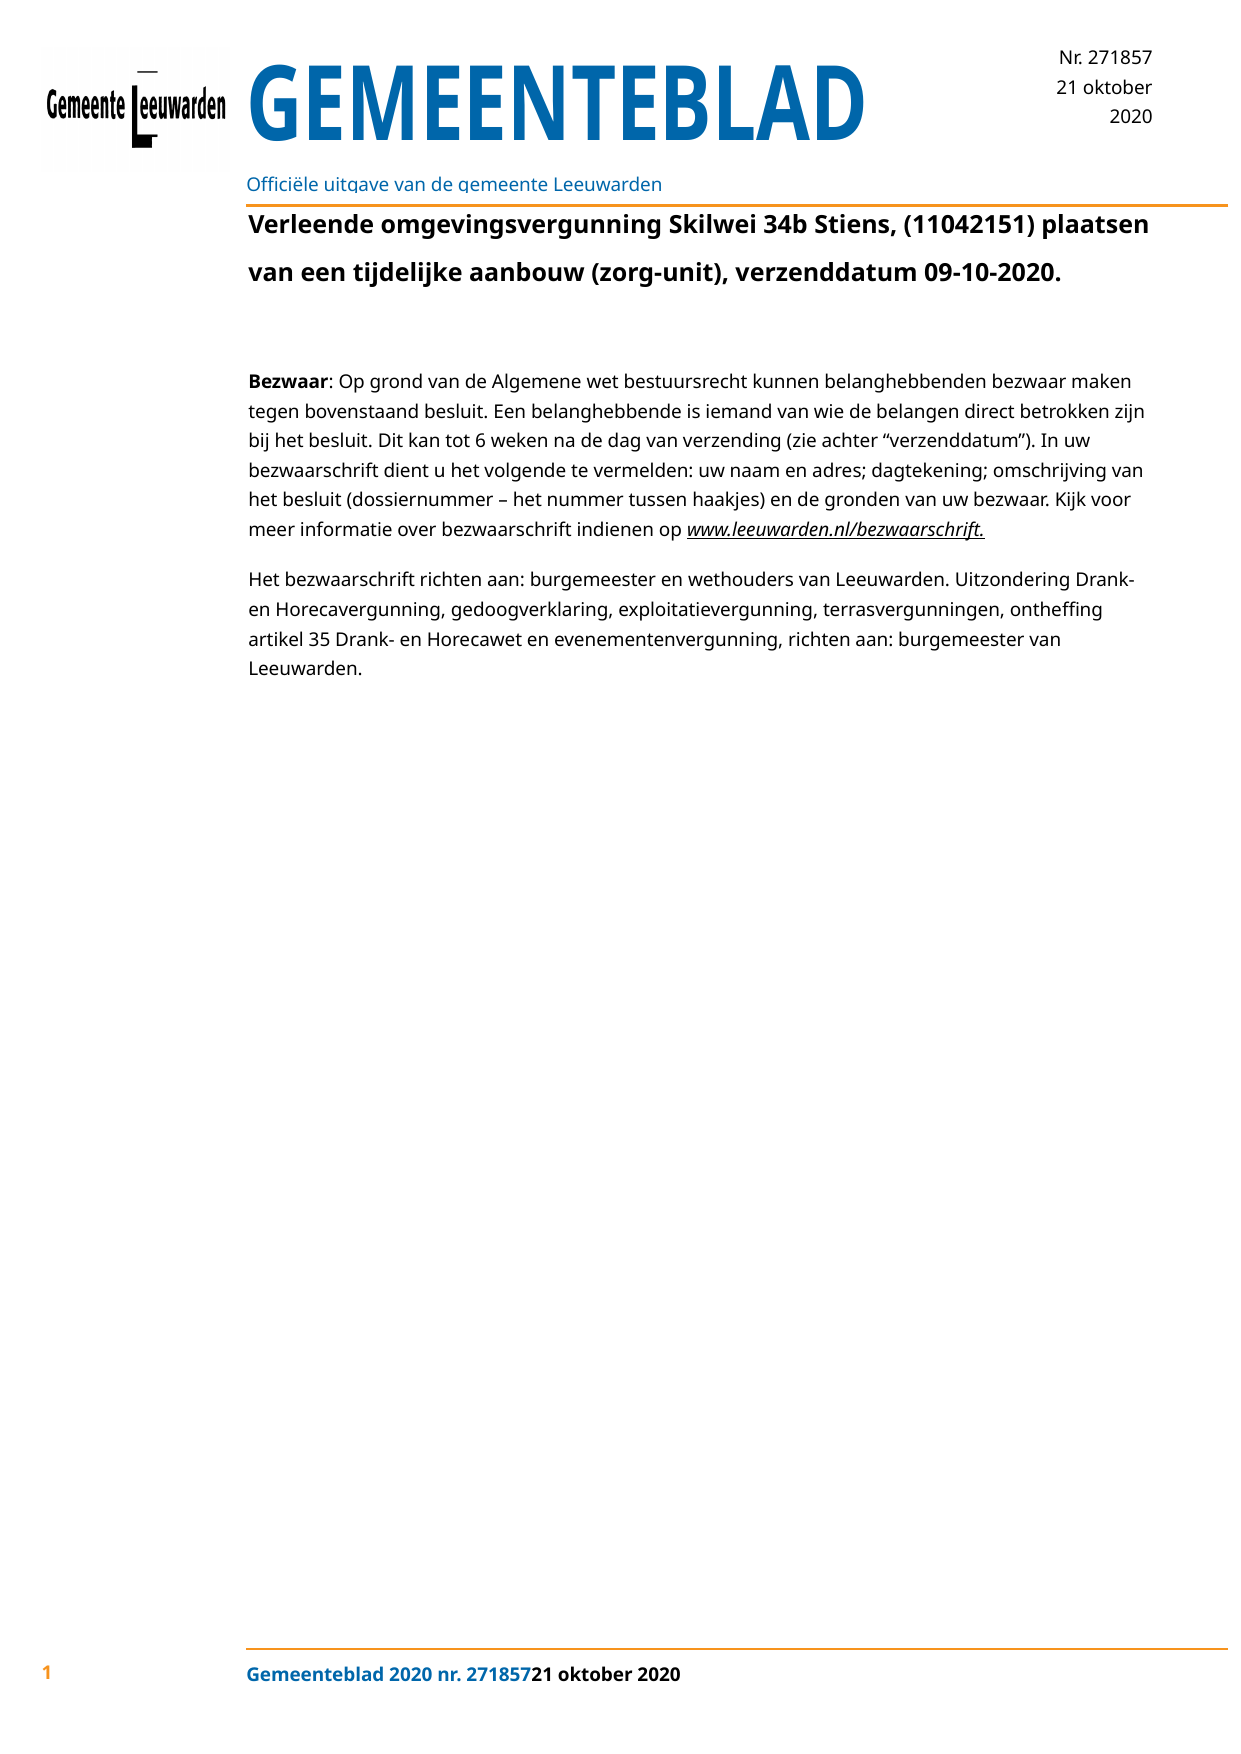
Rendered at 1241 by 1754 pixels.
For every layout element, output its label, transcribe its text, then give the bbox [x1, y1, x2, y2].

picture [41, 47, 231, 172]
text Verleende omgevingsvergunning Skilwei 34b Stiens, (11042151) plaatsen van een tijdelijke aanbouw (zorg-unit), verzenddatum 09-10-2020. [248, 207, 1152, 288]
text Het bezwaarschrift richten aan: burgemeester en wethouders van Leeuwarden. Uitzondering Drank- en Horecavergunning, gedoogverklaring, exploitatievergunning, terrasvergunningen, ontheffing artikel 35 Drank- en Horecawet en evenementenvergunning, richten aan: burgemeester van Leeuwarden. [248, 567, 1152, 681]
text Bezwaar: Op grond van de Algemene wet bestuursrecht kunnen belanghebbenden bezwaar maken tegen bovenstaand besluit. Een belanghebbende is iemand van wie de belangen direct betrokken zijn bij het besluit. Dit kan tot 6 weken na de dag van verzending (zie achter “verzenddatum”). In uw bezwaarschrift dient u het volgende te vermelden: uw naam en adres; dagtekening; omschrijving van het besluit (dossiernummer – het nummer tussen haakjes) en de gronden van uw bezwaar. Kijk voor meer informatie over bezwaarschrift indienen op www.leeuwarden.nl/bezwaarschrift. [248, 368, 1152, 542]
